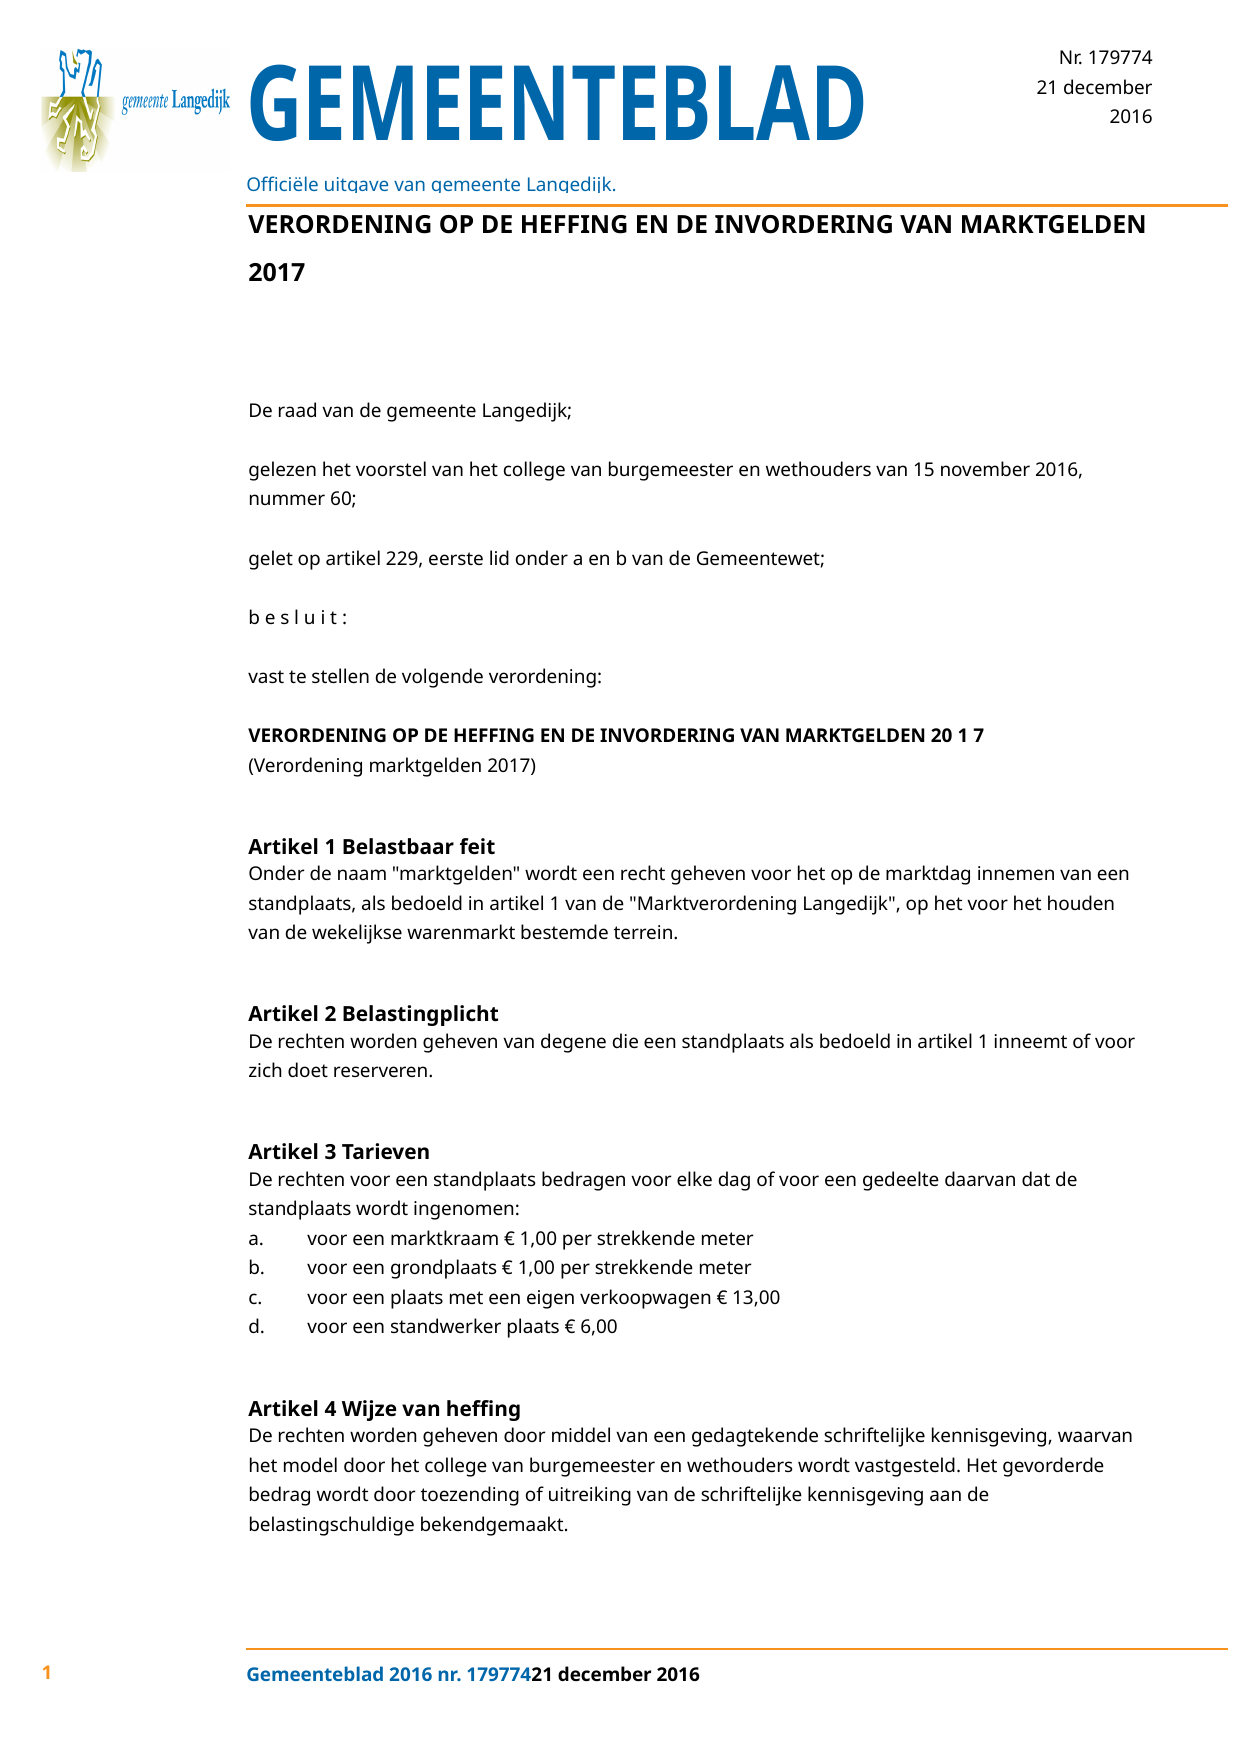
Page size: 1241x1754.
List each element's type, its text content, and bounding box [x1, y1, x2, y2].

list voor een grondplaats € 1,00 per strekkende meter [248, 1254, 1152, 1280]
list voor een marktkraam € 1,00 per strekkende meter [248, 1225, 1152, 1251]
text Artikel 1 Belastbaar feit [248, 832, 1152, 860]
text b e s l u i t : [248, 604, 1152, 629]
picture [41, 47, 231, 172]
list voor een plaats met een eigen verkoopwagen € 13,00 [248, 1284, 1152, 1310]
text Artikel 4 Wijze van heffing [248, 1394, 1152, 1422]
text (Verordening marktgelden 2017) [248, 752, 1152, 777]
list voor een standwerker plaats € 6,00 [248, 1314, 1152, 1339]
text De rechten worden geheven door middel van een gedagtekende schriftelijke kennisgeving, waarvan het model door het college van burgemeester en wethouders wordt vastgesteld. Het gevorderde bedrag wordt door toezending of uitreiking van de schriftelijke kennisgeving aan de belastingschuldige bekendgemaakt. [248, 1422, 1152, 1537]
text gelezen het voorstel van het college van burgemeester en wethouders van 15 november 2016, nummer 60; [248, 456, 1152, 511]
text De raad van de gemeente Langedijk; [248, 397, 1152, 422]
text vast te stellen de volgende verordening: [248, 663, 1152, 689]
text VERORDENING OP DE HEFFING EN DE INVORDERING VAN MARKTGELDEN 20 1 7 [248, 722, 1152, 748]
text De rechten voor een standplaats bedragen voor elke dag of voor een gedeelte daarvan dat de standplaats wordt ingenomen: [248, 1166, 1152, 1221]
text Artikel 2 Belastingplicht [248, 999, 1152, 1028]
text gelet op artikel 229, eerste lid onder a en b van de Gemeentewet; [248, 545, 1152, 570]
text VERORDENING OP DE HEFFING EN DE INVORDERING VAN MARKTGELDEN 2017 [248, 207, 1152, 288]
text Artikel 3 Tarieven [248, 1137, 1152, 1166]
text De rechten worden geheven van degene die een standplaats als bedoeld in artikel 1 inneemt of voor zich doet reserveren. [248, 1028, 1152, 1083]
text Onder de naam "marktgelden" wordt een recht geheven voor het op de marktdag innemen van een standplaats, als bedoeld in artikel 1 van de "Marktverordening Langedijk", op het voor het houden van de wekelijkse warenmarkt bestemde terrein. [248, 860, 1152, 945]
